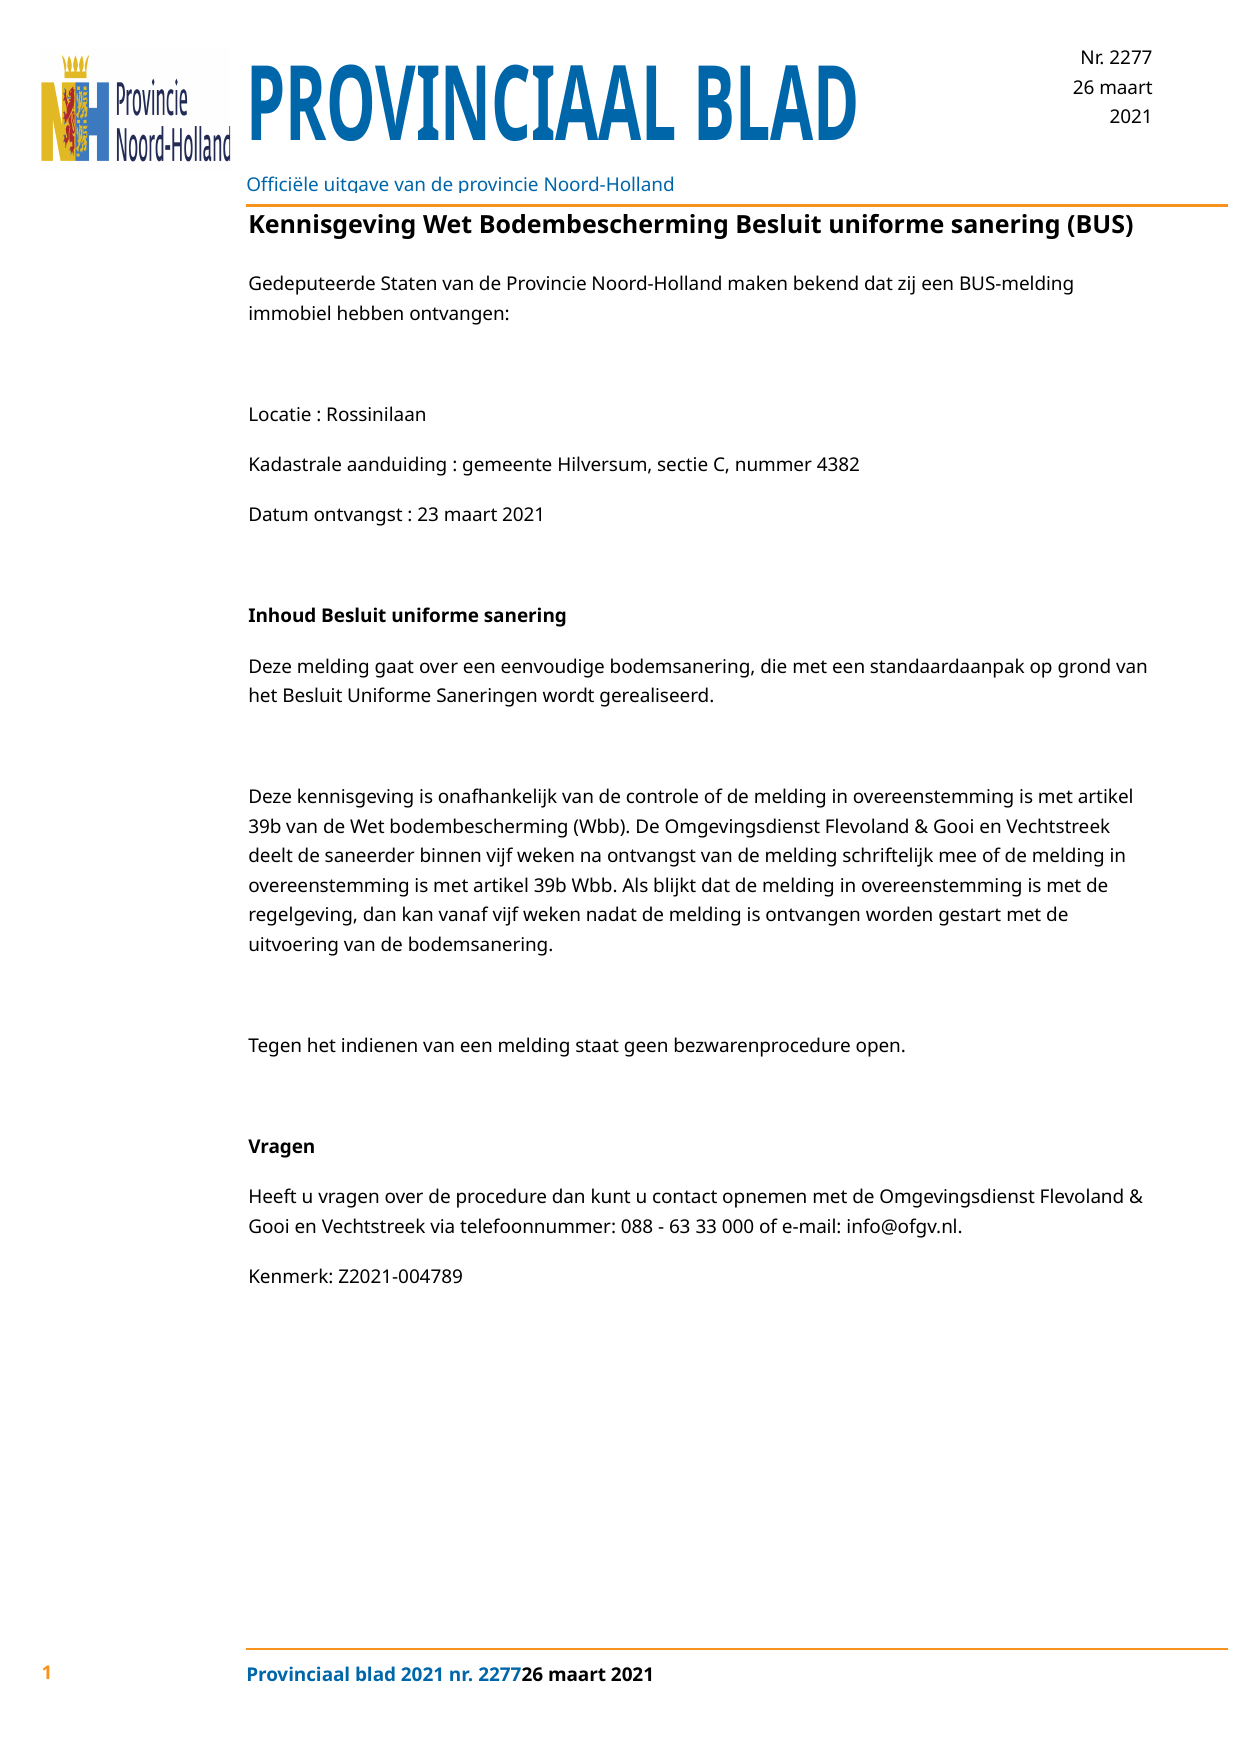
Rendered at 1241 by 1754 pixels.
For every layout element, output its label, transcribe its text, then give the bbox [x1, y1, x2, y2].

picture [41, 47, 231, 172]
text Gedeputeerde Staten van de Provincie Noord-Holland maken bekend dat zij een BUS-melding immobiel hebben ontvangen: [248, 270, 1152, 326]
text Deze melding gaat over een eenvoudige bodemsanering, die met een standaardaanpak op grond van het Besluit Uniforme Saneringen wordt gerealiseerd. [248, 653, 1152, 708]
text Kadastrale aanduiding : gemeente Hilversum, sectie C, nummer 4382 [248, 451, 1152, 477]
text Tegen het indienen van een melding staat geen bezwarenprocedure open. [248, 1032, 1152, 1058]
text Inhoud Besluit uniforme sanering [248, 602, 1152, 628]
text Kennisgeving Wet Bodembescherming Besluit uniforme sanering (BUS) [248, 207, 1152, 241]
text Locatie : Rossinilaan [248, 401, 1152, 426]
text Deze kennisgeving is onafhankelijk van de controle of de melding in overeenstemming is met artikel 39b van de Wet bodembescherming (Wbb). De Omgevingsdienst Flevoland & Gooi en Vechtstreek deelt de saneerder binnen vijf weken na ontvangst van de melding schriftelijk mee of de melding in overeenstemming is met artikel 39b Wbb. Als blijkt dat de melding in overeenstemming is met de regelgeving, dan kan vanaf vijf weken nadat de melding is ontvangen worden gestart met de uitvoering van de bodemsanering. [248, 783, 1152, 957]
text Datum ontvangst : 23 maart 2021 [248, 502, 1152, 527]
text Kenmerk: Z2021-004789 [248, 1263, 1152, 1289]
text Vragen [248, 1133, 1152, 1158]
text Heeft u vragen over de procedure dan kunt u contact opnemen met de Omgevingsdienst Flevoland & Gooi en Vechtstreek via telefoonnummer: 088 - 63 33 000 of e-mail: info@ofgv.nl. [248, 1183, 1152, 1238]
